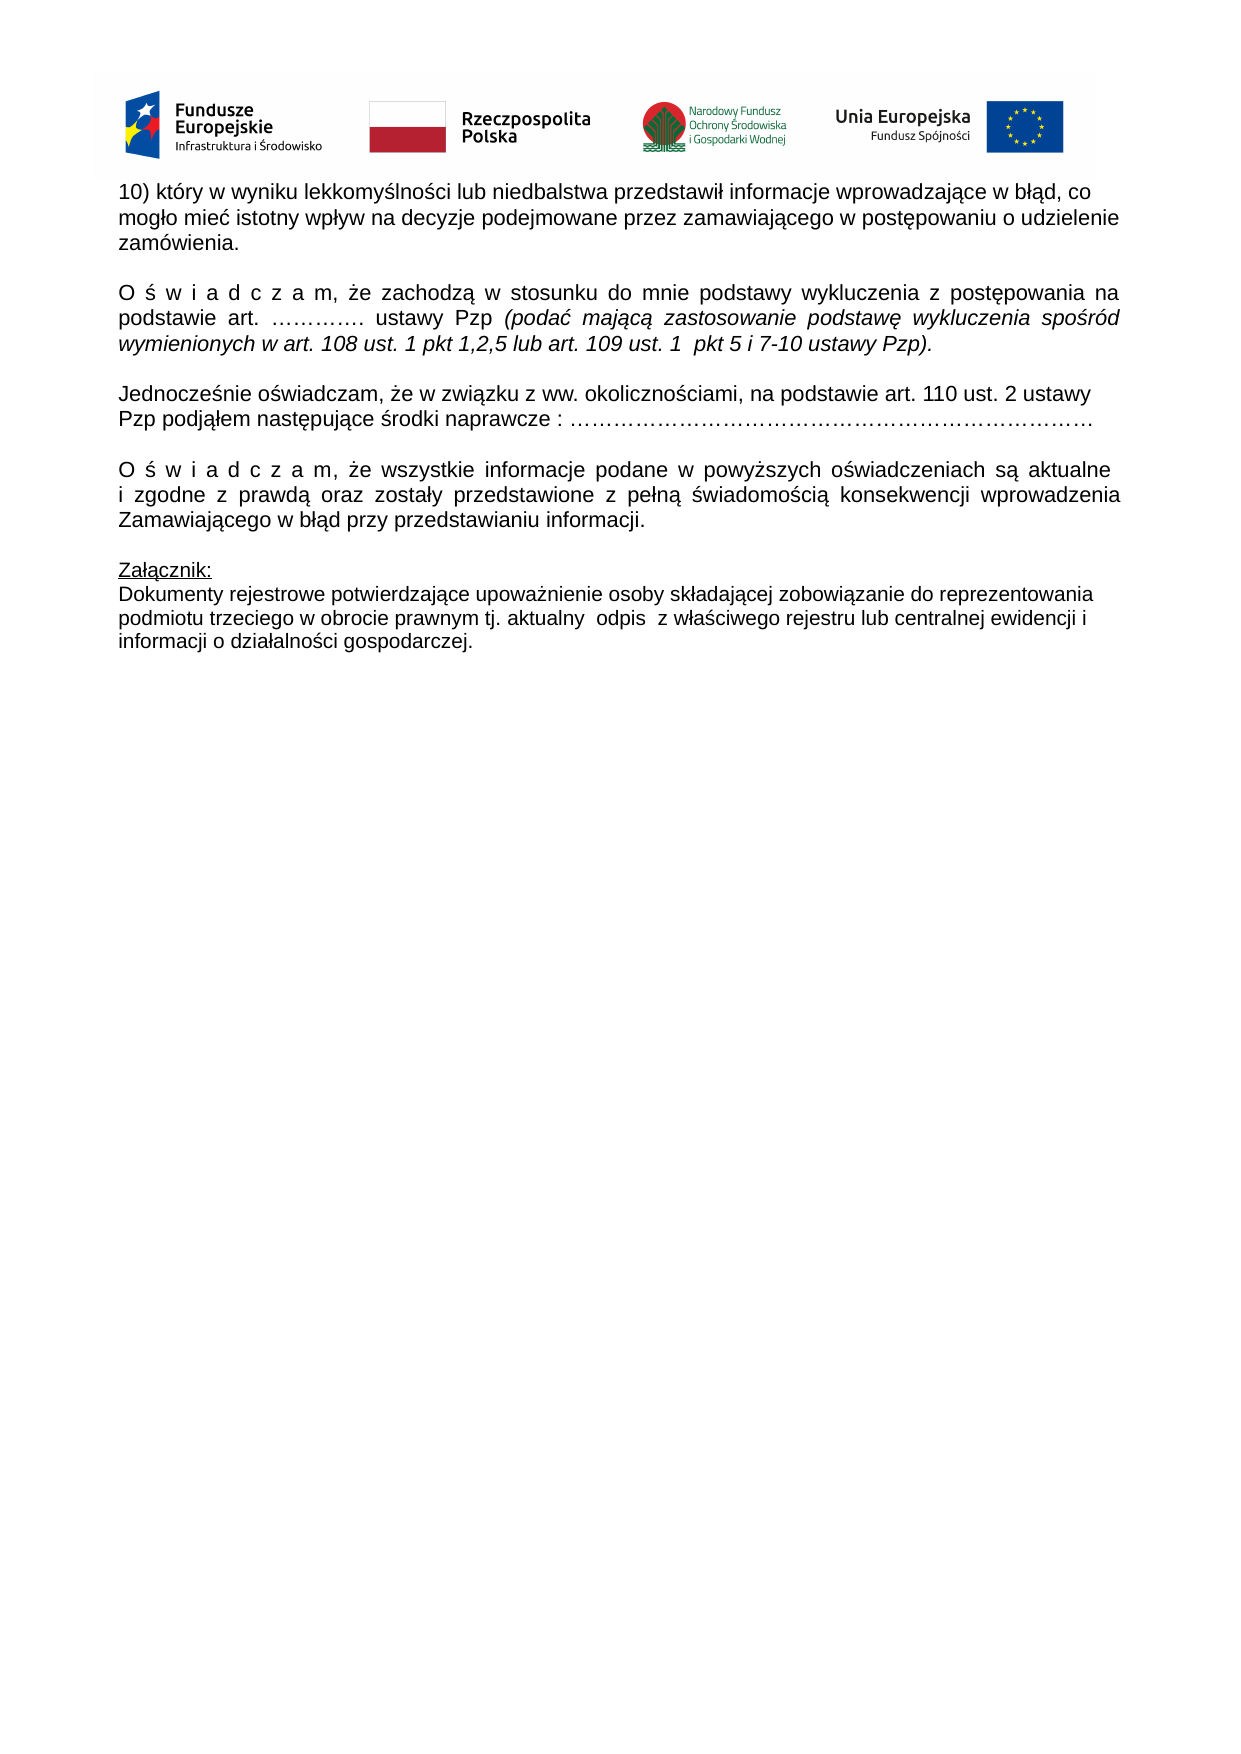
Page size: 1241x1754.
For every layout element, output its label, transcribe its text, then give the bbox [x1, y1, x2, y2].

text Jednocześnie oświadczam, że w związku z ww. okolicznościami, na podstawie art. 110 ust. 2 ustawy Pzp podjąłem następujące środki naprawcze : ……………………………………………………………… [118, 381, 1122, 431]
text 10) który w wyniku lekkomyślności lub niedbalstwa przedstawił informacje wprowadzające w błąd, co mogło mieć istotny wpływ na decyzje podejmowane przez zamawiającego w postępowaniu o udzielenie zamówienia. [118, 172, 1122, 255]
text O ś w i a d c z a m, że zachodzą w stosunku do mnie podstawy wykluczenia z postępowania na podstawie art. …………. ustawy Pzp (podać mającą zastosowanie podstawę wykluczenia spośród wymienionych w art. 108 ust. 1 pkt 1,2,5 lub art. 109 ust. 1 pkt 5 i 7-10 ustawy Pzp). [118, 280, 1122, 356]
picture [92, 71, 1097, 180]
text Załącznik: [118, 557, 1122, 581]
text O ś w i a d c z a m, że wszystkie informacje podane w powyższych oświadczeniach są aktualne i zgodne z prawdą oraz zostały przedstawione z pełną świadomością konsekwencji wprowadzenia Zamawiającego w błąd przy przedstawianiu informacji. [118, 457, 1122, 532]
text Dokumenty rejestrowe potwierdzające upoważnienie osoby składającej zobowiązanie do reprezentowania podmiotu trzeciego w obrocie prawnym tj. aktualny odpis z właściwego rejestru lub centralnej ewidencji i informacji o działalności gospodarczej. [118, 581, 1122, 653]
